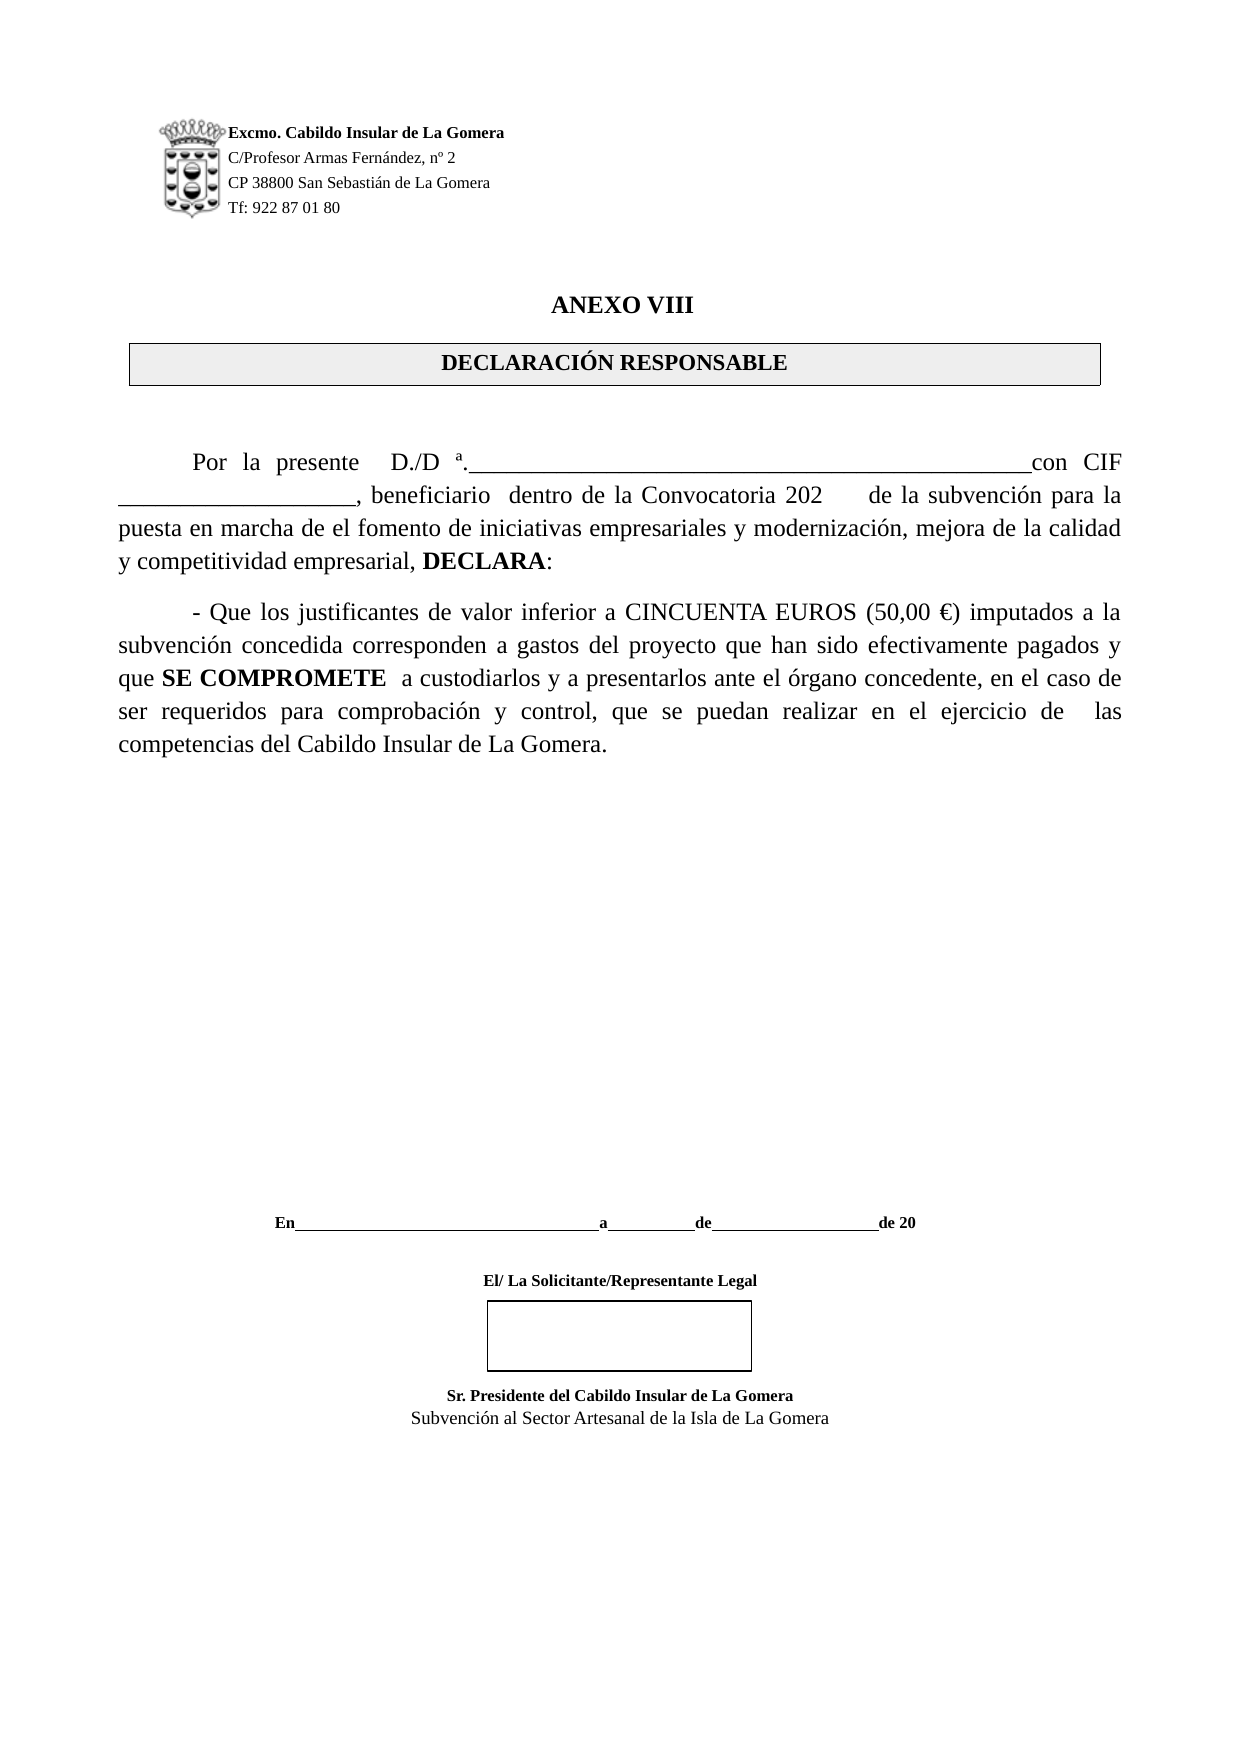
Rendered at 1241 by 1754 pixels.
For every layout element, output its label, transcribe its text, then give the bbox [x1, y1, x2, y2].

text El/ La Solicitante/Representante Legal [118, 1270, 1122, 1289]
text Por la presente D./D ª._____________________________________________con CIF ___________________, beneficiario dentro de la Convocatoria 202 de la subvención para la puesta en marcha de el fomento de iniciativas empresariales y modernización, mejora de la calidad y competitividad empresarial, DECLARA: [118, 447, 1122, 575]
text Subvención al Sector Artesanal de la Isla de La Gomera [118, 1407, 1122, 1429]
text ANEXO VIII [118, 293, 1122, 318]
table_header DECLARACIÓN RESPONSABLE [130, 344, 1100, 385]
text - Que los justificantes de valor inferior a CINCUENTA EUROS (50,00 €) imputados a la subvención concedida corresponden a gastos del proyecto que han sido efectivamente pagados y que SE COMPROMETE a custodiarlos y a presentarlos ante el órgano concedente, en el caso de ser requeridos para comprobación y control, que se puedan realizar en el ejercicio de las competencias del Cabildo Insular de La Gomera. [118, 597, 1122, 758]
picture [157, 112, 228, 219]
text Excmo. Cabildo Insular de La Gomera [228, 118, 1122, 143]
text Sr. Presidente del Cabildo Insular de La Gomera [118, 1385, 1122, 1404]
text [118, 143, 157, 168]
text [118, 168, 157, 193]
text En a de de 20 [118, 1213, 1122, 1232]
text [118, 193, 157, 218]
text [118, 118, 157, 143]
text Tf: 922 87 01 80 [228, 193, 1122, 218]
text CP 38800 San Sebastián de La Gomera [228, 168, 1122, 193]
text C/Profesor Armas Fernández, nº 2 [228, 143, 1122, 168]
